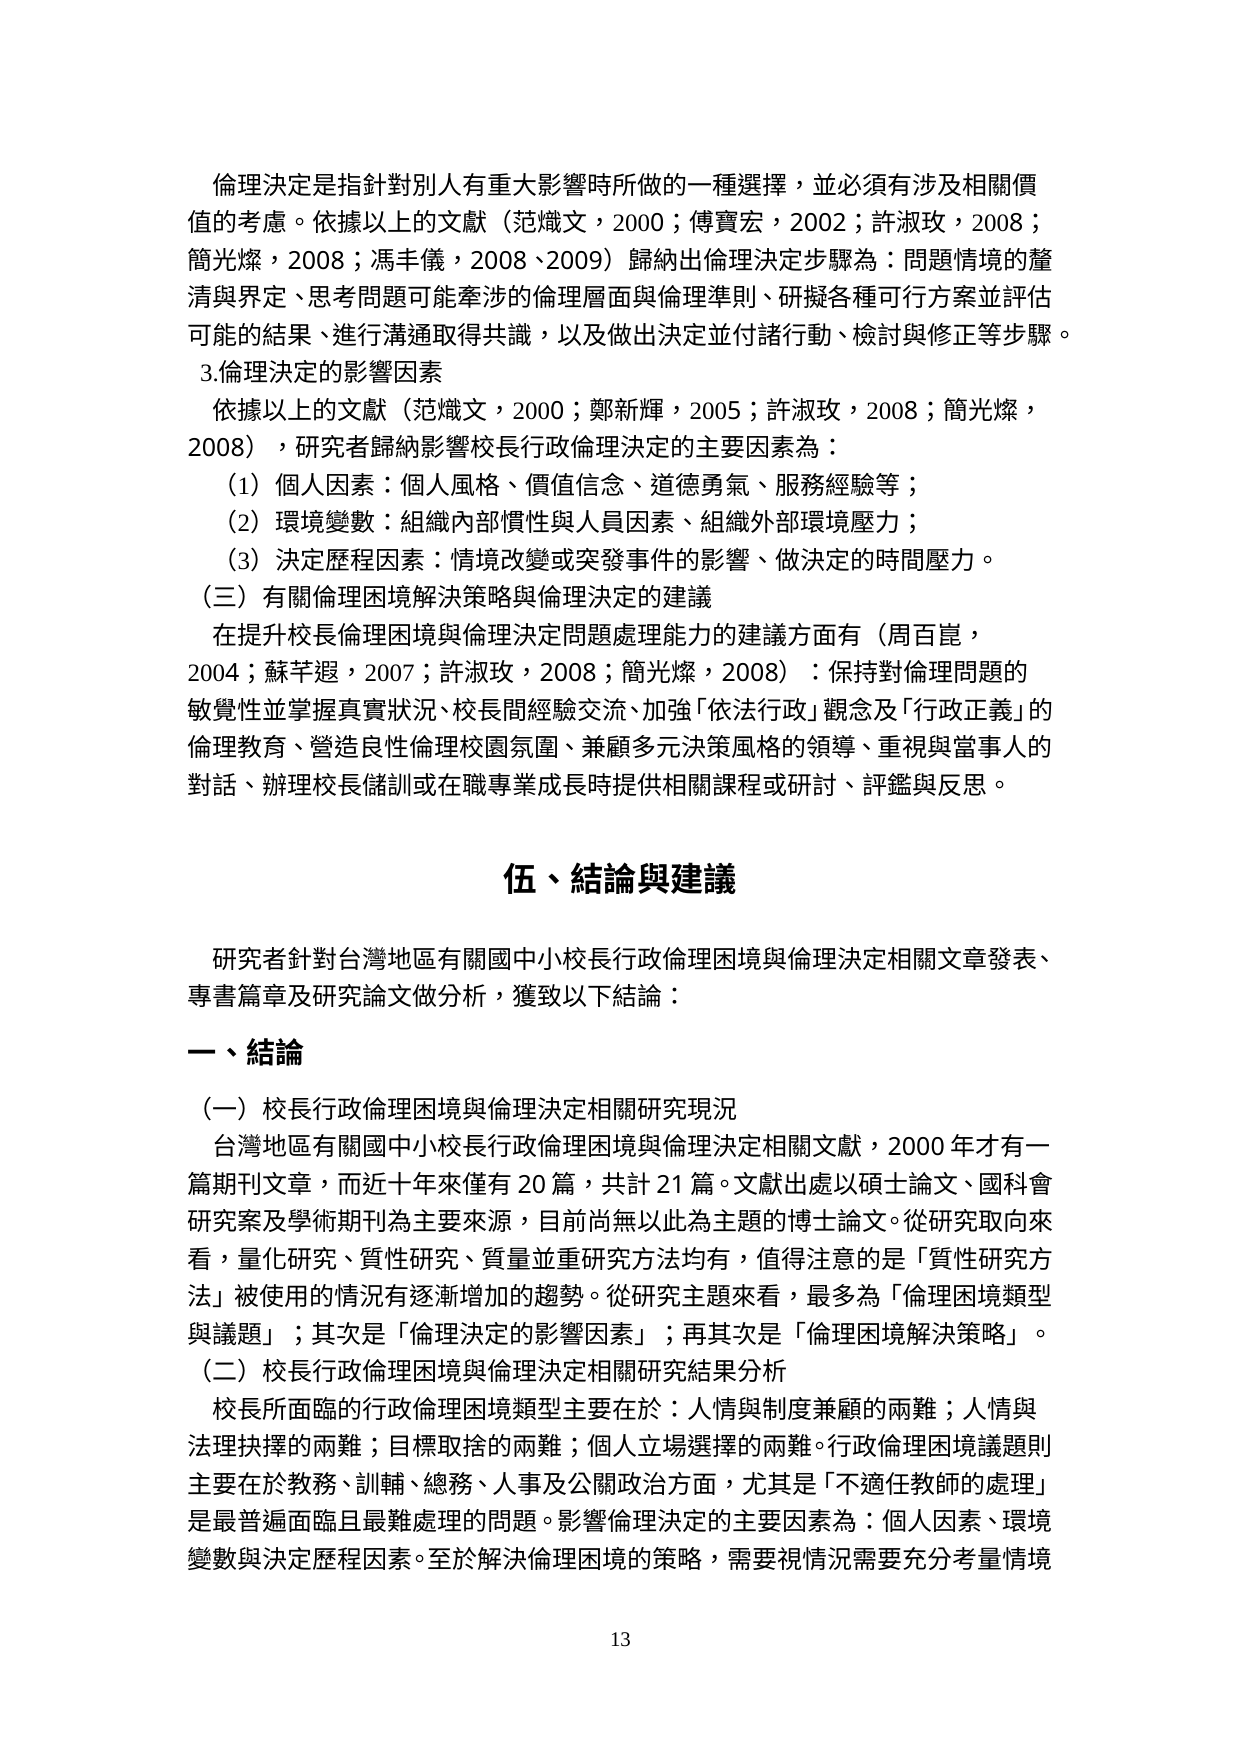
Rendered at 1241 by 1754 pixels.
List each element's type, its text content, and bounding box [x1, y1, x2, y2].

text （二）校長行政倫理困境與倫理決定相關研究結果分析 [187, 1351, 1053, 1388]
text 依據以上的文獻（范熾文，2000；鄭新輝，2005；許淑玫，2008；簡光燦，2008），研究者歸納影響校長行政倫理決定的主要因素為： [187, 389, 1053, 464]
text 校長所面臨的行政倫理困境類型主要在於：人情與制度兼顧的兩難；人情與法理抉擇的兩難；目標取捨的兩難；個人立場選擇的兩難。行政倫理困境議題則主要在於教務、訓輔、總務、人事及公關政治方面，尤其是「不適任教師的處理」是最普遍面臨且最難處理的問題。影響倫理決定的主要因素為：個人因素、環境變數與決定歷程因素。至於解決倫理困境的策略，需要視情況需要充分考量情境之後，做出傷害最小的決定；最好的方案則是圓融、有創意、有智慧，除了講求是非之外，也達到正義與公理。 [187, 1388, 1053, 1576]
text 3.倫理決定的影響因素 [187, 352, 1053, 389]
text （3）決定歷程因素：情境改變或突發事件的影響、做決定的時間壓力。 [187, 539, 1053, 577]
text 在提升校長倫理困境與倫理決定問題處理能力的建議方面有（周百崑，2004；蘇芊遐，2007；許淑玫，2008；簡光燦，2008）：保持對倫理問題的敏覺性並掌握真實狀況、校長間經驗交流、加強「依法行政」觀念及「行政正義」的倫理教育、營造良性倫理校園氛圍、兼顧多元決策風格的領導、重視與當事人的對話、辦理校長儲訓或在職專業成長時提供相關課程或研討、評鑑與反思。 [187, 614, 1053, 802]
text 研究者針對台灣地區有關國中小校長行政倫理困境與倫理決定相關文章發表、專書篇章及研究論文做分析，獲致以下結論： [187, 938, 1053, 1013]
text （1）個人因素：個人風格、價值信念、道德勇氣、服務經驗等； [187, 464, 1053, 502]
text （三）有關倫理困境解決策略與倫理決定的建議 [187, 577, 1053, 614]
text 伍、結論與建議 [187, 839, 1053, 914]
text 一、結論 [187, 1013, 1053, 1088]
text （一）校長行政倫理困境與倫理決定相關研究現況 [187, 1088, 1053, 1126]
text （2）環境變數：組織內部慣性與人員因素、組織外部環境壓力； [187, 502, 1053, 539]
text 倫理決定是指針對別人有重大影響時所做的一種選擇，並必須有涉及相關價值的考慮。依據以上的文獻（范熾文，2000；傅寶宏，2002；許淑玫，2008；簡光燦，2008；馮丰儀，2008、2009）歸納出倫理決定步驟為：問題情境的釐清與界定、思考問題可能牽涉的倫理層面與倫理準則、研擬各種可行方案並評估可能的結果、進行溝通取得共識，以及做出決定並付諸行動、檢討與修正等步驟。 [187, 164, 1053, 352]
text 台灣地區有關國中小校長行政倫理困境與倫理決定相關文獻，2000年才有一篇期刊文章，而近十年來僅有20篇，共計21篇。文獻出處以碩士論文、國科會研究案及學術期刊為主要來源，目前尚無以此為主題的博士論文。從研究取向來看，量化研究、質性研究、質量並重研究方法均有，值得注意的是「質性研究方法」被使用的情況有逐漸增加的趨勢。從研究主題來看，最多為「倫理困境類型與議題」；其次是「倫理決定的影響因素」；再其次是「倫理困境解決策略」。 [187, 1126, 1053, 1351]
